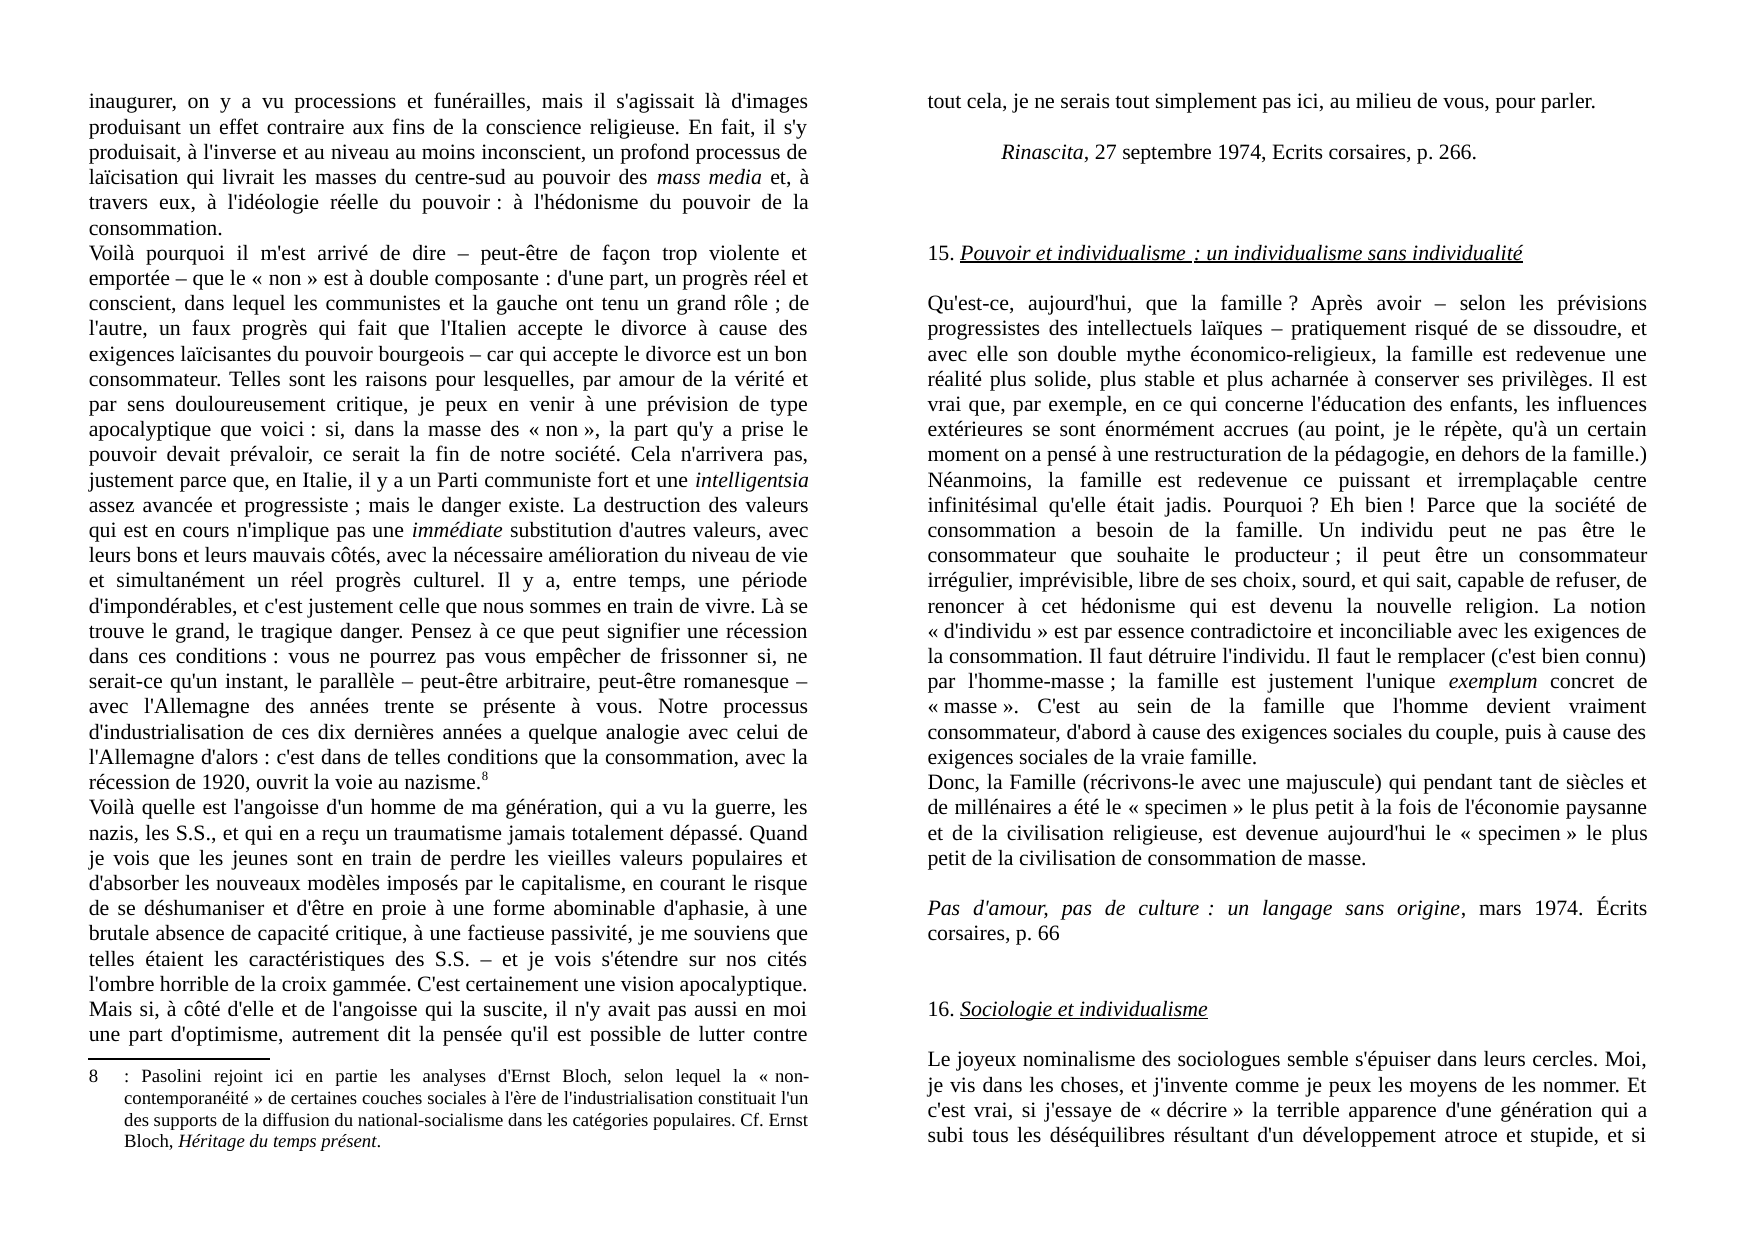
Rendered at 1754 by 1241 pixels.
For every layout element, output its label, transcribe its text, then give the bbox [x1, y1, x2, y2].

text 15. Pouvoir et individualisme : un individualisme sans individualité [927, 240, 1648, 265]
text 16. Sociologie et individualisme [927, 996, 1648, 1021]
text tout cela, je ne serais tout simplement pas ici, au milieu de vous, pour parler. [927, 88, 1648, 114]
text Qu'est-ce, aujourd'hui, que la famille ? Après avoir – selon les prévisions progressistes des intellectuels laïques – pratiquement risqué de se dissoudre, et avec elle son double mythe économico-religieux, la famille est redevenue une réalité plus solide, plus stable et plus acharnée à conserver ses privilèges. Il est vrai que, par exemple, en ce qui concerne l'éducation des enfants, les influences extérieures se sont énormément accrues (au point, je le répète, qu'à un certain moment on a pensé à une restructuration de la pédagogie, en dehors de la famille.) Néanmoins, la famille est redevenue ce puissant et irremplaçable centre infinitésimal qu'elle était jadis. Pourquoi ? Eh bien ! Parce que la société de consommation a besoin de la famille. Un individu peut ne pas être le consommateur que souhaite le producteur ; il peut être un consommateur irrégulier, imprévisible, libre de ses choix, sourd, et qui sait, capable de refuser, de renoncer à cet hédonisme qui est devenu la nouvelle religion. La notion « d'individu » est par essence contradictoire et inconciliable avec les exigences de la consommation. Il faut détruire l'individu. Il faut le remplacer (c'est bien connu) par l'homme-masse ; la famille est justement l'unique exemplum concret de « masse ». C'est au sein de la famille que l'homme devient vraiment consommateur, d'abord à cause des exigences sociales du couple, puis à cause des exigences sociales de la vraie famille. [927, 290, 1648, 769]
text inaugurer, on y a vu processions et funérailles, mais il s'agissait là d'images produisant un effet contraire aux fins de la conscience religieuse. En fait, il s'y produisait, à l'inverse et au niveau au moins inconscient, un profond processus de laïcisation qui livrait les masses du centre-sud au pouvoir des mass media et, à travers eux, à l'idéologie réelle du pouvoir : à l'hédonisme du pouvoir de la consommation. [88, 88, 809, 240]
text Le joyeux nominalisme des sociologues semble s'épuiser dans leurs cercles. Moi, je vis dans les choses, et j'invente comme je peux les moyens de les nommer. Et c'est vrai, si j'essaye de « décrire » la terrible apparence d'une génération qui a subi tous les déséquilibres résultant d'un développement atroce et stupide, et si [927, 1046, 1648, 1147]
text : Pasolini rejoint ici en partie les analyses d'Ernst Bloch, selon lequel la « non-contemporanéité » de certaines couches sociales à l'ère de l'industrialisation constituait l'un des supports de la diffusion du national-socialisme dans les catégories populaires. Cf. Ernst Bloch, Héritage du temps présent. [88, 1065, 809, 1152]
text Voilà quelle est l'angoisse d'un homme de ma génération, qui a vu la guerre, les nazis, les S.S., et qui en a reçu un traumatisme jamais totalement dépassé. Quand je vois que les jeunes sont en train de perdre les vieilles valeurs populaires et d'absorber les nouveaux modèles imposés par le capitalisme, en courant le risque de se déshumaniser et d'être en proie à une forme abominable d'aphasie, à une brutale absence de capacité critique, à une factieuse passivité, je me souviens que telles étaient les caractéristiques des S.S. – et je vois s'étendre sur nos cités l'ombre horrible de la croix gammée. C'est certainement une vision apocalyptique. Mais si, à côté d'elle et de l'angoisse qui la suscite, il n'y avait pas aussi en moi une part d'optimisme, autrement dit la pensée qu'il est possible de lutter contre [88, 794, 809, 1046]
text Rinascita, 27 septembre 1974, Ecrits corsaires, p. 266. [927, 139, 1648, 164]
text Voilà pourquoi il m'est arrivé de dire – peut-être de façon trop violente et emportée – que le « non » est à double composante : d'une part, un progrès réel et conscient, dans lequel les communistes et la gauche ont tenu un grand rôle ; de l'autre, un faux progrès qui fait que l'Italien accepte le divorce à cause des exigences laïcisantes du pouvoir bourgeois – car qui accepte le divorce est un bon consommateur. Telles sont les raisons pour lesquelles, par amour de la vérité et par sens douloureusement critique, je peux en venir à une prévision de type apocalyptique que voici : si, dans la masse des « non », la part qu'y a prise le pouvoir devait prévaloir, ce serait la fin de notre société. Cela n'arrivera pas, justement parce que, en Italie, il y a un Parti communiste fort et une intelligentsia assez avancée et progressiste ; mais le danger existe. La destruction des valeurs qui est en cours n'implique pas une immédiate substitution d'autres valeurs, avec leurs bons et leurs mauvais côtés, avec la nécessaire amélioration du niveau de vie et simultanément un réel progrès culturel. Il y a, entre temps, une période d'impondérables, et c'est justement celle que nous sommes en train de vivre. Là se trouve le grand, le tragique danger. Pensez à ce que peut signifier une récession dans ces conditions : vous ne pourrez pas vous empêcher de frissonner si, ne serait-ce qu'un instant, le parallèle – peut-être arbitraire, peut-être romanesque – avec l'Allemagne des années trente se présente à vous. Notre processus d'industrialisation de ces dix dernières années a quelque analogie avec celui de l'Allemagne d'alors : c'est dans de telles conditions que la consommation, avec la récession de 1920, ouvrit la voie au nazisme. [88, 240, 809, 794]
text Pas d'amour, pas de culture : un langage sans origine, mars 1974. Écrits corsaires, p. 66 [927, 895, 1648, 946]
text Donc, la Famille (récrivons-le avec une majuscule) qui pendant tant de siècles et de millénaires a été le « specimen » le plus petit à la fois de l'économie paysanne et de la civilisation religieuse, est devenue aujourd'hui le « specimen » le plus petit de la civilisation de consommation de masse. [927, 769, 1648, 870]
